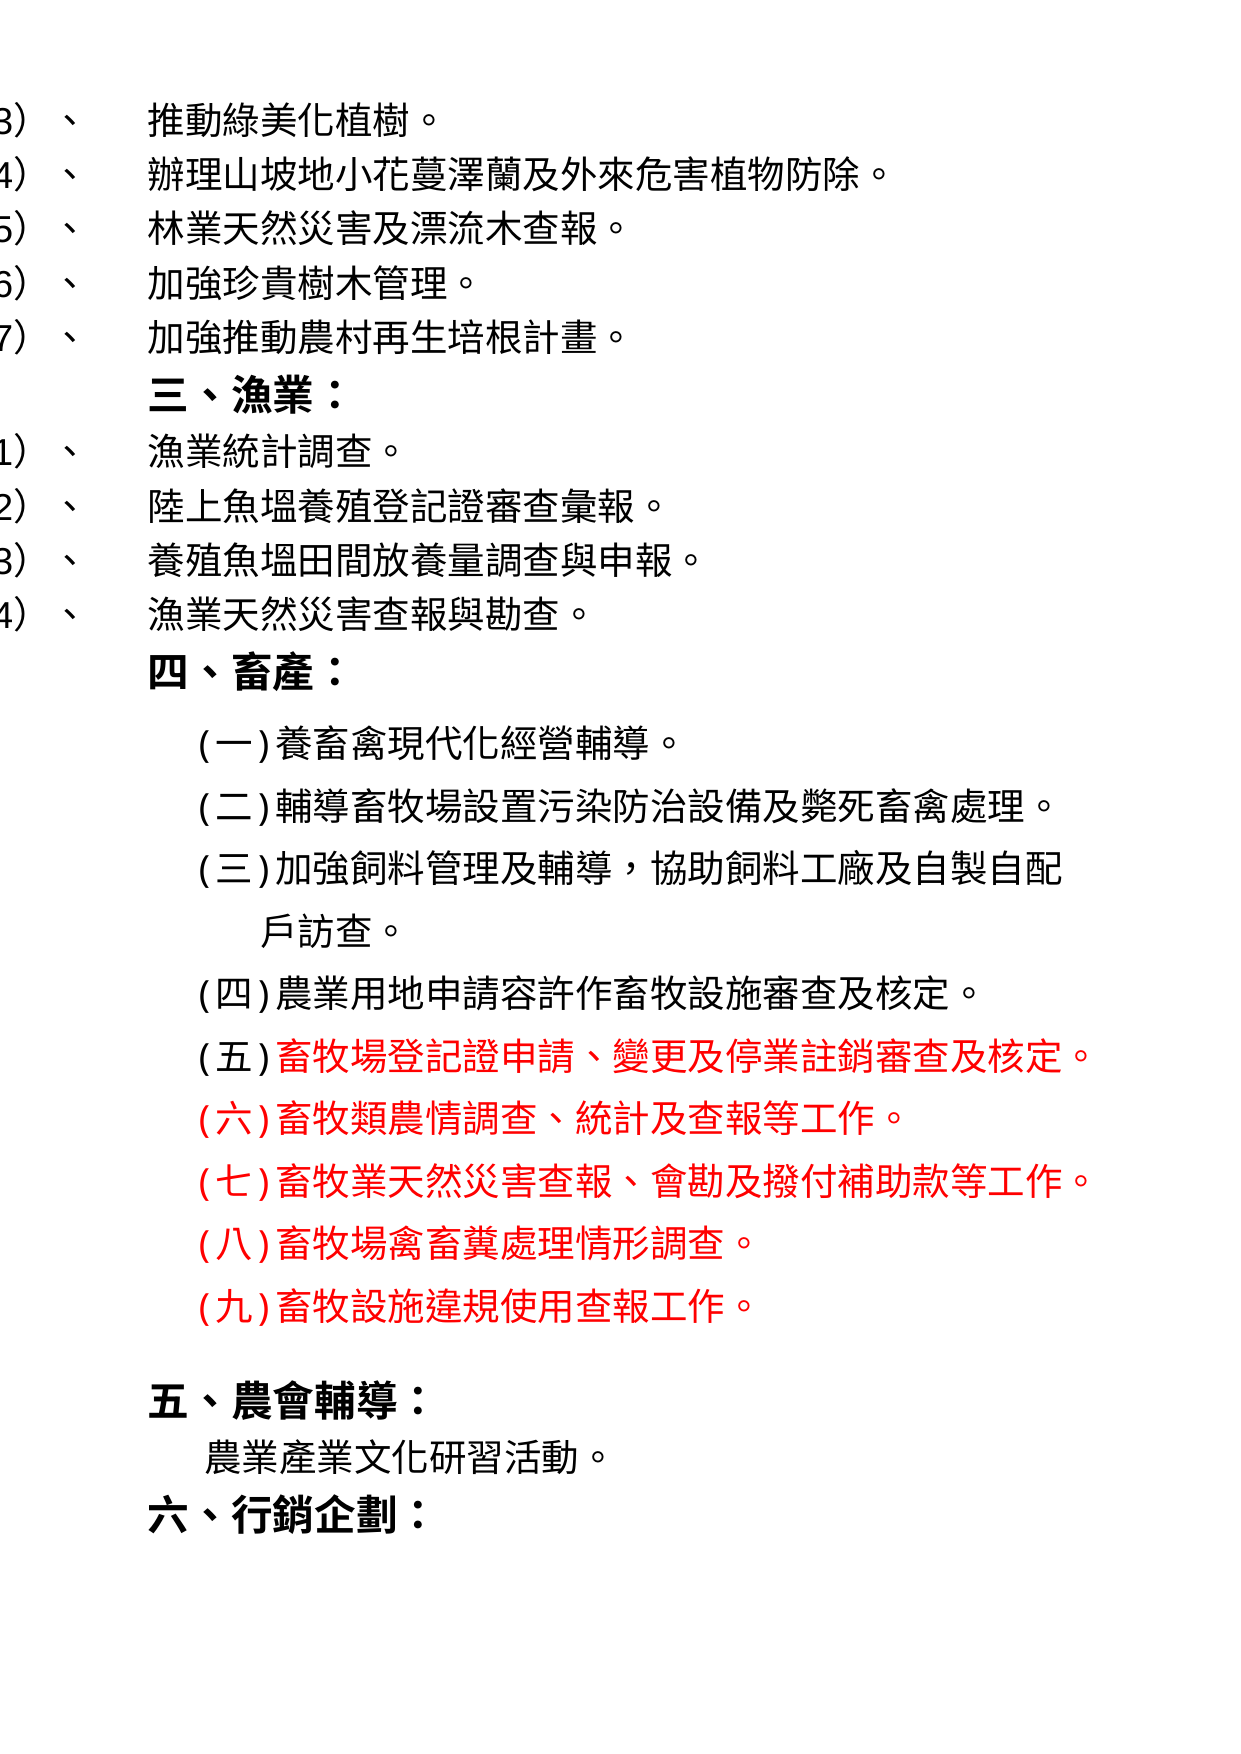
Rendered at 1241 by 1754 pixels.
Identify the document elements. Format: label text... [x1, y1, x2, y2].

list 林業天然災害及漂流木查報。 [0, 199, 1092, 253]
text 農業產業文化研習活動。 [204, 1428, 1092, 1482]
text (一)養畜禽現代化經營輔導。 [148, 700, 1092, 762]
text (七)畜牧業天然災害查報、會勘及撥付補助款等工作。 (八)畜牧場禽畜糞處理情形調查。 (九)畜牧設施違規使用查報工作。 [148, 1137, 1092, 1325]
list 漁業統計調查。 [0, 422, 1092, 477]
list 加強珍貴樹木管理。 [0, 253, 1092, 308]
list 漁業天然災害查報與勘查。 [0, 585, 1092, 639]
text 五、農會輔導： [148, 1368, 1092, 1428]
text 四、畜產： [148, 639, 1092, 700]
list 加強推動農村再生培根計畫。 [0, 308, 1092, 362]
list 辦理山坡地小花蔓澤蘭及外來危害植物防除。 [0, 145, 1092, 199]
text (二)輔導畜牧場設置污染防治設備及斃死畜禽處理。 [148, 762, 1092, 825]
text 六、行銷企劃： [148, 1482, 1092, 1543]
list 養殖魚塭田間放養量調查與申報。 [0, 531, 1092, 585]
list 推動綠美化植樹。 [0, 91, 1092, 145]
text (六)畜牧類農情調查、統計及查報等工作。 [148, 1075, 1092, 1137]
text (四)農業用地申請容許作畜牧設施審查及核定。 (五)畜牧場登記證申請、變更及停業註銷審查及核定。 [148, 950, 1092, 1075]
text 三、漁業： [148, 362, 1092, 422]
text (三)加強飼料管理及輔導，協助飼料工廠及自製自配戶訪查。 [148, 825, 1092, 950]
list 陸上魚塭養殖登記證審查彙報。 [0, 477, 1092, 531]
